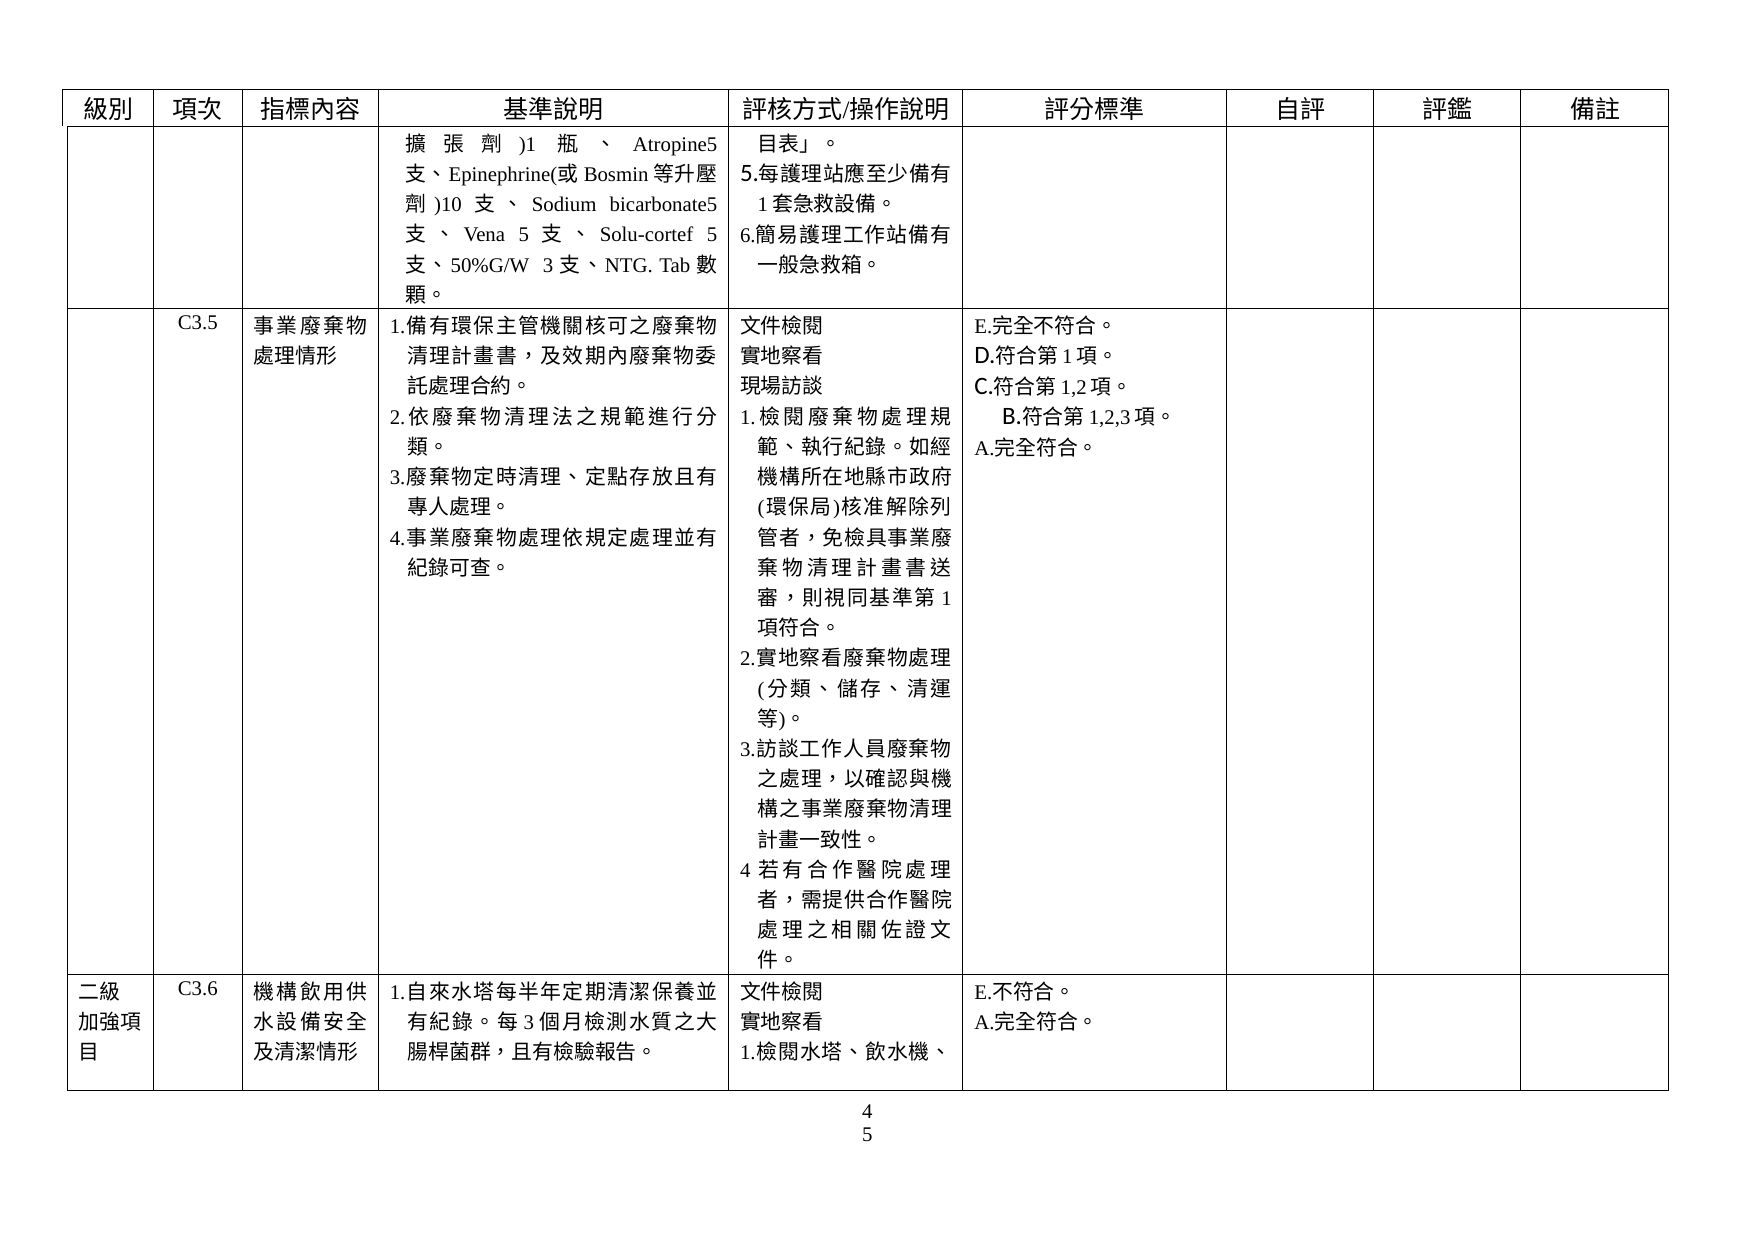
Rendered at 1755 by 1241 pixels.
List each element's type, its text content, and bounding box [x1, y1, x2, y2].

table_cell [1374, 309, 1520, 974]
table_cell [1521, 975, 1668, 1090]
table_cell [1227, 127, 1373, 308]
table_cell [68, 127, 153, 308]
table_cell 擴張劑)1瓶、Atropine5支、Epinephrine(或Bosmin等升壓劑)10支、Sodium bicarbonate5支、Vena 5支、Solu-cortef 5支、50%G/W 3支、NTG. Tab數顆。 [379, 127, 728, 308]
table_cell [243, 127, 378, 308]
table_header 評鑑 [1374, 90, 1520, 126]
table_header 項次 [154, 90, 242, 126]
table_cell [68, 309, 153, 974]
table_cell 事業廢棄物處理情形 [243, 309, 378, 974]
table_cell 文件檢閱 實地察看 現場訪談測試 檢閱相關檢查保存紀錄。 現場抽驗工作人員各項用物熟悉度及急救設備功能。 訪談藥品、管制藥品、衛材等之保存管理情形。 安養機構應至少設置1處護理站，其護理站之急救藥物品項比照救護車裝備標準之「一般急救箱配備項目表」。 每護理站應至少備有1套急救設備。 簡易護理工作站備有一般急救箱。 [729, 127, 962, 308]
table_cell [1374, 975, 1520, 1090]
table_cell 二級 加強項目 [68, 975, 153, 1090]
table_cell 不符合。 完全符合。 [963, 975, 1226, 1090]
table_cell 1.備有環保主管機關核可之廢棄物清理計畫書，及效期內廢棄物委託處理合約。 2.依廢棄物清理法之規範進行分類。 3.廢棄物定時清理、定點存放且有專人處理。 4.事業廢棄物處理依規定處理並有紀錄可查。 [379, 309, 728, 974]
table_cell C3.6 [154, 975, 242, 1090]
table_header 備註 [1521, 90, 1668, 126]
table_cell 機構飲用供水設備安全及清潔情形 [243, 975, 378, 1090]
table_cell [1227, 309, 1373, 974]
table_cell 完全不符合。 符合第1項。 符合第1,2項。 符合第1,2,3項。 完全符合。 [963, 309, 1226, 974]
table_cell [1521, 127, 1668, 308]
table_cell [63, 308, 67, 974]
table_cell [63, 126, 67, 308]
table_header 級別 [63, 90, 153, 126]
table_cell [63, 974, 67, 1090]
table_header 基準說明 [379, 90, 728, 126]
table_cell 1.自來水塔每半年定期清潔保養並有紀錄。每3個月檢測水質之大腸桿菌群，且有檢驗報告。 [379, 975, 728, 1090]
table_header 自評 [1227, 90, 1373, 126]
table_cell 文件檢閱 實地察看 1.檢閱水塔、飲水機、 [729, 975, 962, 1090]
table_header 指標內容 [243, 90, 378, 126]
table_header 評分標準 [963, 90, 1226, 126]
table_cell 文件檢閱 實地察看 現場訪談 1.檢閱廢棄物處理規範、執行紀錄。如經機構所在地縣市政府(環保局)核准解除列管者，免檢具事業廢棄物清理計畫書送審，則視同基準第1項符合。 2.實地察看廢棄物處理(分類、儲存、清運等)。 3.訪談工作人員廢棄物之處理，以確認與機構之事業廢棄物清理計畫一致性。 4若有合作醫院處理者，需提供合作醫院處理之相關佐證文件。 [729, 309, 962, 974]
table_header 評核方式/操作說明 [729, 90, 962, 126]
table_cell [154, 127, 242, 308]
table_cell [1374, 127, 1520, 308]
table_cell [963, 127, 1226, 308]
table_cell [1521, 309, 1668, 974]
table_cell [1227, 975, 1373, 1090]
table_cell C3.5 [154, 309, 242, 974]
